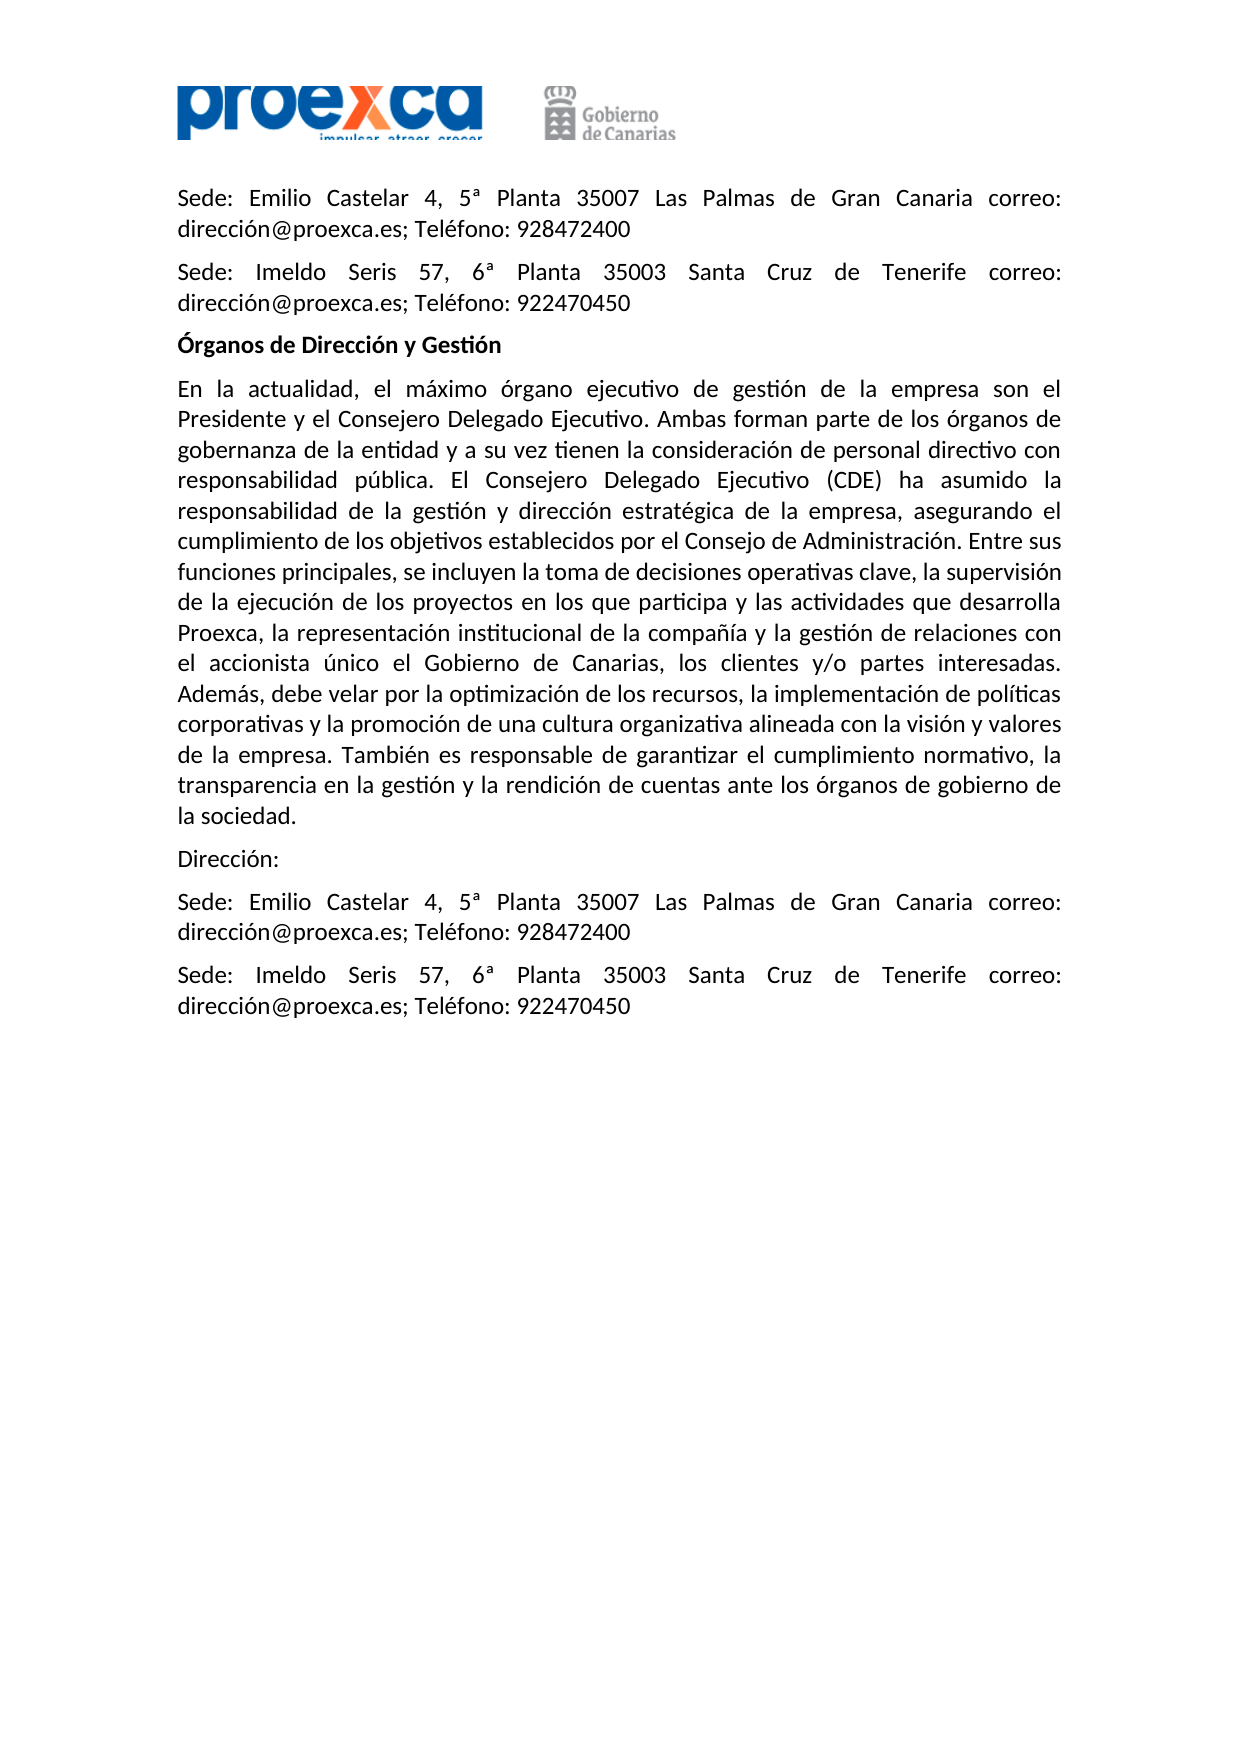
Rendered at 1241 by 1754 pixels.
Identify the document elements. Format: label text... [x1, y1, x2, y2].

text Dirección: [177, 843, 1063, 873]
text Sede: Imeldo Seris 57, 6ª Planta 35003 Santa Cruz de Tenerife correo: dirección@proexca.es; Teléfono: 922470450 [177, 959, 1063, 1021]
text Órganos de Dirección y Gestión [177, 330, 1063, 360]
text Sede: Imeldo Seris 57, 6ª Planta 35003 Santa Cruz de Tenerife correo: dirección@proexca.es; Teléfono: 922470450 [177, 256, 1063, 317]
text En la actualidad, el máximo órgano ejecutivo de gestión de la empresa son el Presidente y el Consejero Delegado Ejecutivo. Ambas forman parte de los órganos de gobernanza de la entidad y a su vez tienen la consideración de personal directivo con responsabilidad pública. El Consejero Delegado Ejecutivo (CDE) ha asumido la responsabilidad de la gestión y dirección estratégica de la empresa, asegurando el cumplimiento de los objetivos establecidos por el Consejo de Administración. Entre sus funciones principales, se incluyen la toma de decisiones operativas clave, la supervisión de la ejecución de los proyectos en los que participa y las actividades que desarrolla Proexca, la representación institucional de la compañía y la gestión de relaciones con el accionista único el Gobierno de Canarias, los clientes y/o partes interesadas. Además, debe velar por la optimización de los recursos, la implementación de políticas corporativas y la promoción de una cultura organizativa alineada con la visión y valores de la empresa. También es responsable de garantizar el cumplimiento normativo, la transparencia en la gestión y la rendición de cuentas ante los órganos de gobierno de la sociedad. [177, 373, 1063, 831]
text Sede: Emilio Castelar 4, 5ª Planta 35007 Las Palmas de Gran Canaria correo: dirección@proexca.es; Teléfono: 928472400 [177, 886, 1063, 947]
text Sede: Emilio Castelar 4, 5ª Planta 35007 Las Palmas de Gran Canaria correo: dirección@proexca.es; Teléfono: 928472400 [177, 183, 1063, 244]
